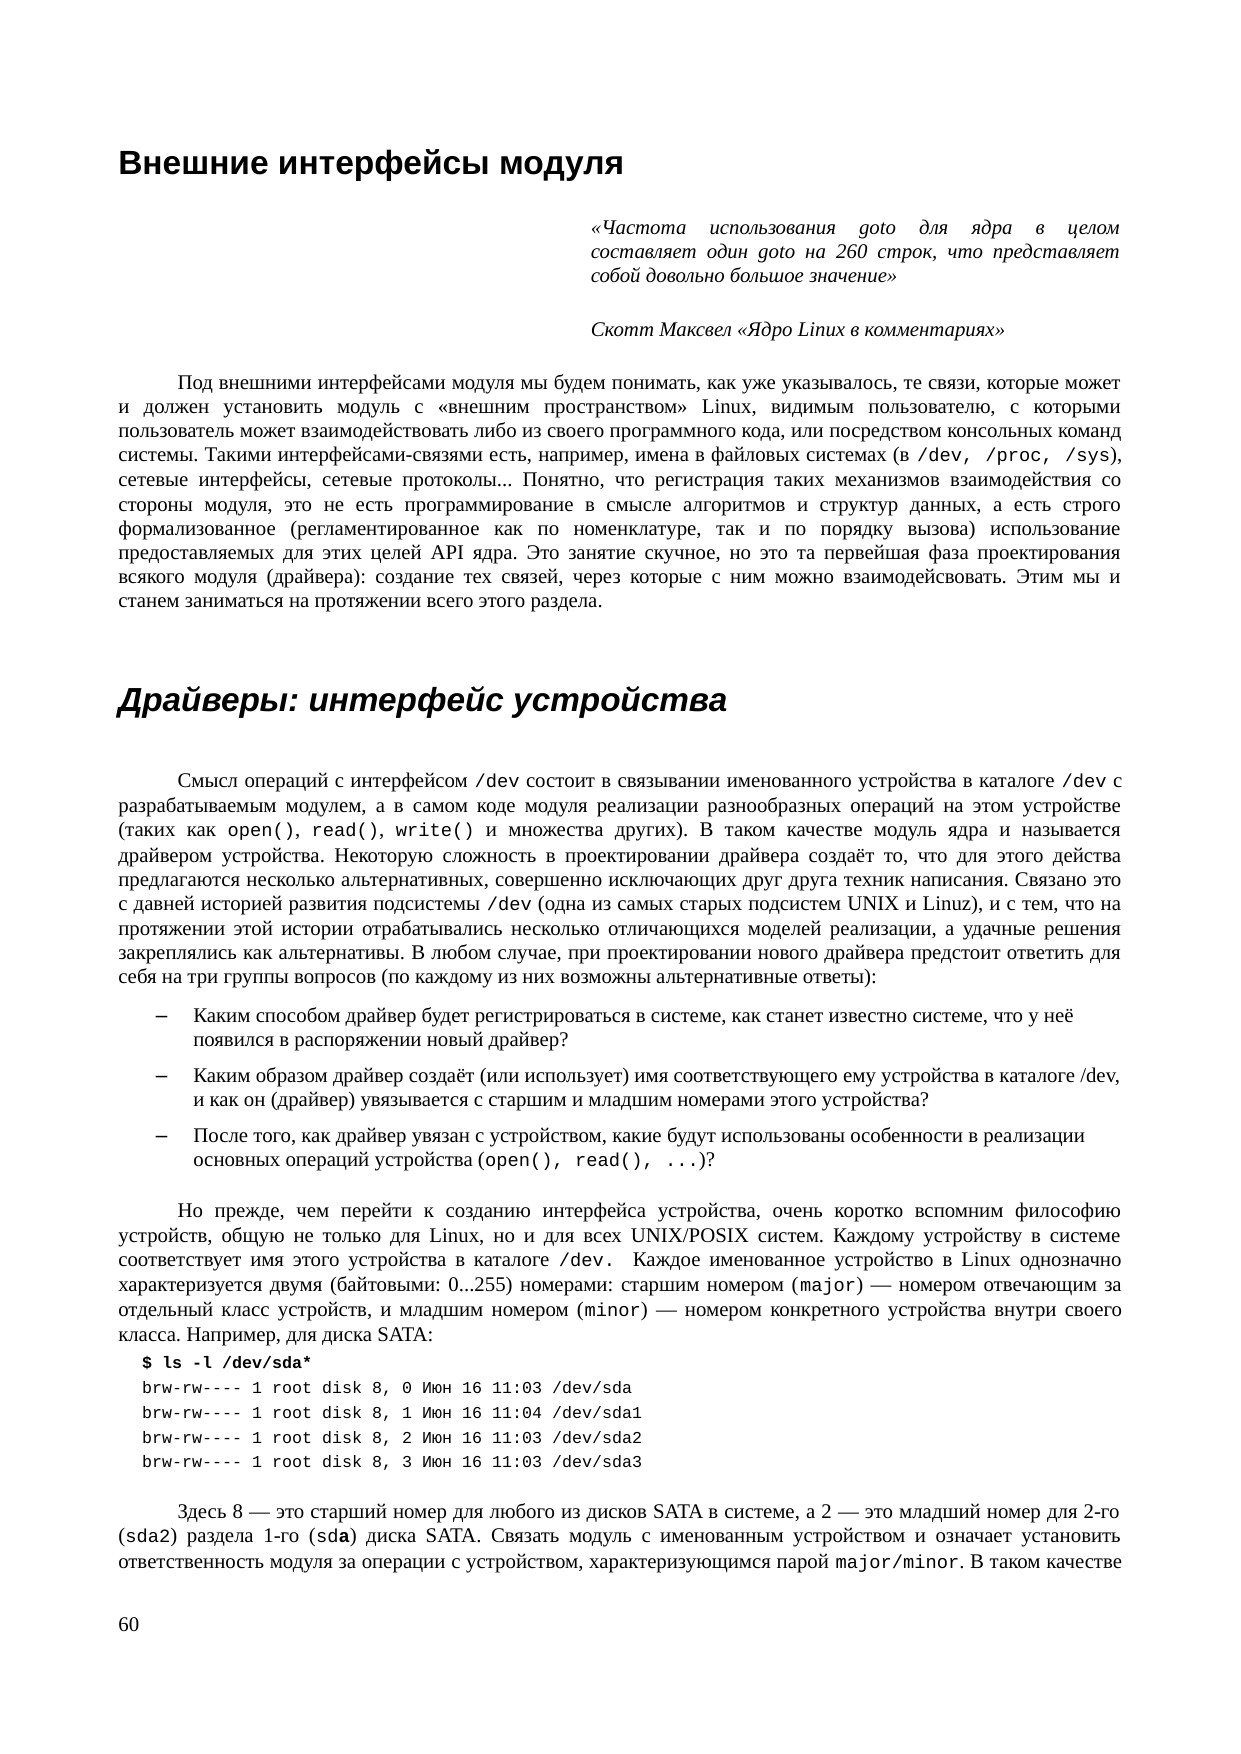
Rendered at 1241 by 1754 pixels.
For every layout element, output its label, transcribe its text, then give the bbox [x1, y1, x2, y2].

list Каким образом драйвер создаёт (или использует) имя соответствующего ему устройства в каталоге /dev, и как он (драйвер) увязывается с старшим и младшим номерами этого устройства? [156, 1063, 1122, 1111]
text Но прежде, чем перейти к созданию интерфейса устройства, очень коротко вспомним философию устройств, общую не только для Linux, но и для всех UNIX/POSIX систем. Каждому устройству в системе соответствует имя этого устройства в каталоге /dev. Каждое именованное устройство в Linux однозначно характеризуется двумя (байтовыми: 0...255) номерами: старшим номером (major) — номером отвечающим за отдельный класс устройств, и младшим номером (minor) — номером конкретного устройства внутри своего класса. Например, для диска SATA: [118, 1198, 1122, 1346]
text $ ls -l /dev/sda* [142, 1355, 1122, 1374]
list Каким способом драйвер будет регистрироваться в системе, как станет известно системе, что у неё появился в распоряжении новый драйвер? [156, 1003, 1122, 1051]
text Смысл операций с интерфейсом /dev состоит в связывании именованного устройства в каталоге /dev с разрабатываемым модулем, а в самом коде модуля реализации разнообразных операций на этом устройстве (таких как open(), read(), write() и множества других). В таком качестве модуль ядра и называется драйвером устройства. Некоторую сложность в проектировании драйвера создаёт то, что для этого действа предлагаются несколько альтернативных, совершенно исключающих друг друга техник написания. Связано это с давней историей развития подсистемы /dev (одна из самых старых подсистем UNIX и Linuz), и с тем, что на протяжении этой истории отрабатывались несколько отличающихся моделей реализации, а удачные решения закреплялись как альтернативы. В любом случае, при проектировании нового драйвера предстоит ответить для себя на три группы вопросов (по каждому из них возможны альтернативные ответы): [118, 768, 1122, 988]
subtitle Внешние интерфейсы модуля [118, 143, 1122, 182]
text brw-rw---- 1 root disk 8, 0 Июн 16 11:03 /dev/sda [142, 1379, 1122, 1398]
subtitle Драйверы: интерфейс устройства [118, 680, 1122, 718]
list После того, как драйвер увязан с устройством, какие будут использованы особенности в реализации основных операций устройства (open(), read(), ...)? [156, 1123, 1122, 1172]
text «Частота использования goto для ядра в целом составляет один goto на 260 строк, что представляет собой довольно большое значение» [591, 215, 1122, 287]
text brw-rw---- 1 root disk 8, 2 Июн 16 11:03 /dev/sda2 [142, 1429, 1122, 1448]
text Скотт Максвел «Ядро Linux в комментариях» [591, 317, 1122, 341]
text Под внешними интерфейсами модуля мы будем понимать, как уже указывалось, те связи, которые может и должен установить модуль с «внешним пространством» Linux, видимым пользователю, с которыми пользователь может взаимодействовать либо из своего программного кода, или посредством консольных команд системы. Такими интерфейсами-связями есть, например, имена в файловых системах (в /dev, /proc, /sys), сетевые интерфейсы, сетевые протоколы... Понятно, что регистрация таких механизмов взаимодействия со стороны модуля, это не есть программирование в смысле алгоритмов и структур данных, а есть строго формализованное (регламентированное как по номенклатуре, так и по порядку вызова) использование предоставляемых для этих целей API ядра. Это занятие скучное, но это та первейшая фаза проектирования всякого модуля (драйвера): создание тех связей, через которые с ним можно взаимодейсвовать. Этим мы и станем заниматься на протяжении всего этого раздела. [118, 370, 1122, 612]
text Здесь 8 — это старший номер для любого из дисков SATA в системе, а 2 — это младший номер для 2-го (sda2) раздела 1-го (sda) диска SATA. Связать модуль с именованным устройством и означает установить ответственность модуля за операции с устройством, характеризующимся парой major/minor. В таком качестве [118, 1499, 1122, 1574]
text brw-rw---- 1 root disk 8, 3 Июн 16 11:03 /dev/sda3 [142, 1454, 1122, 1473]
text brw-rw---- 1 root disk 8, 1 Июн 16 11:04 /dev/sda1 [142, 1404, 1122, 1423]
